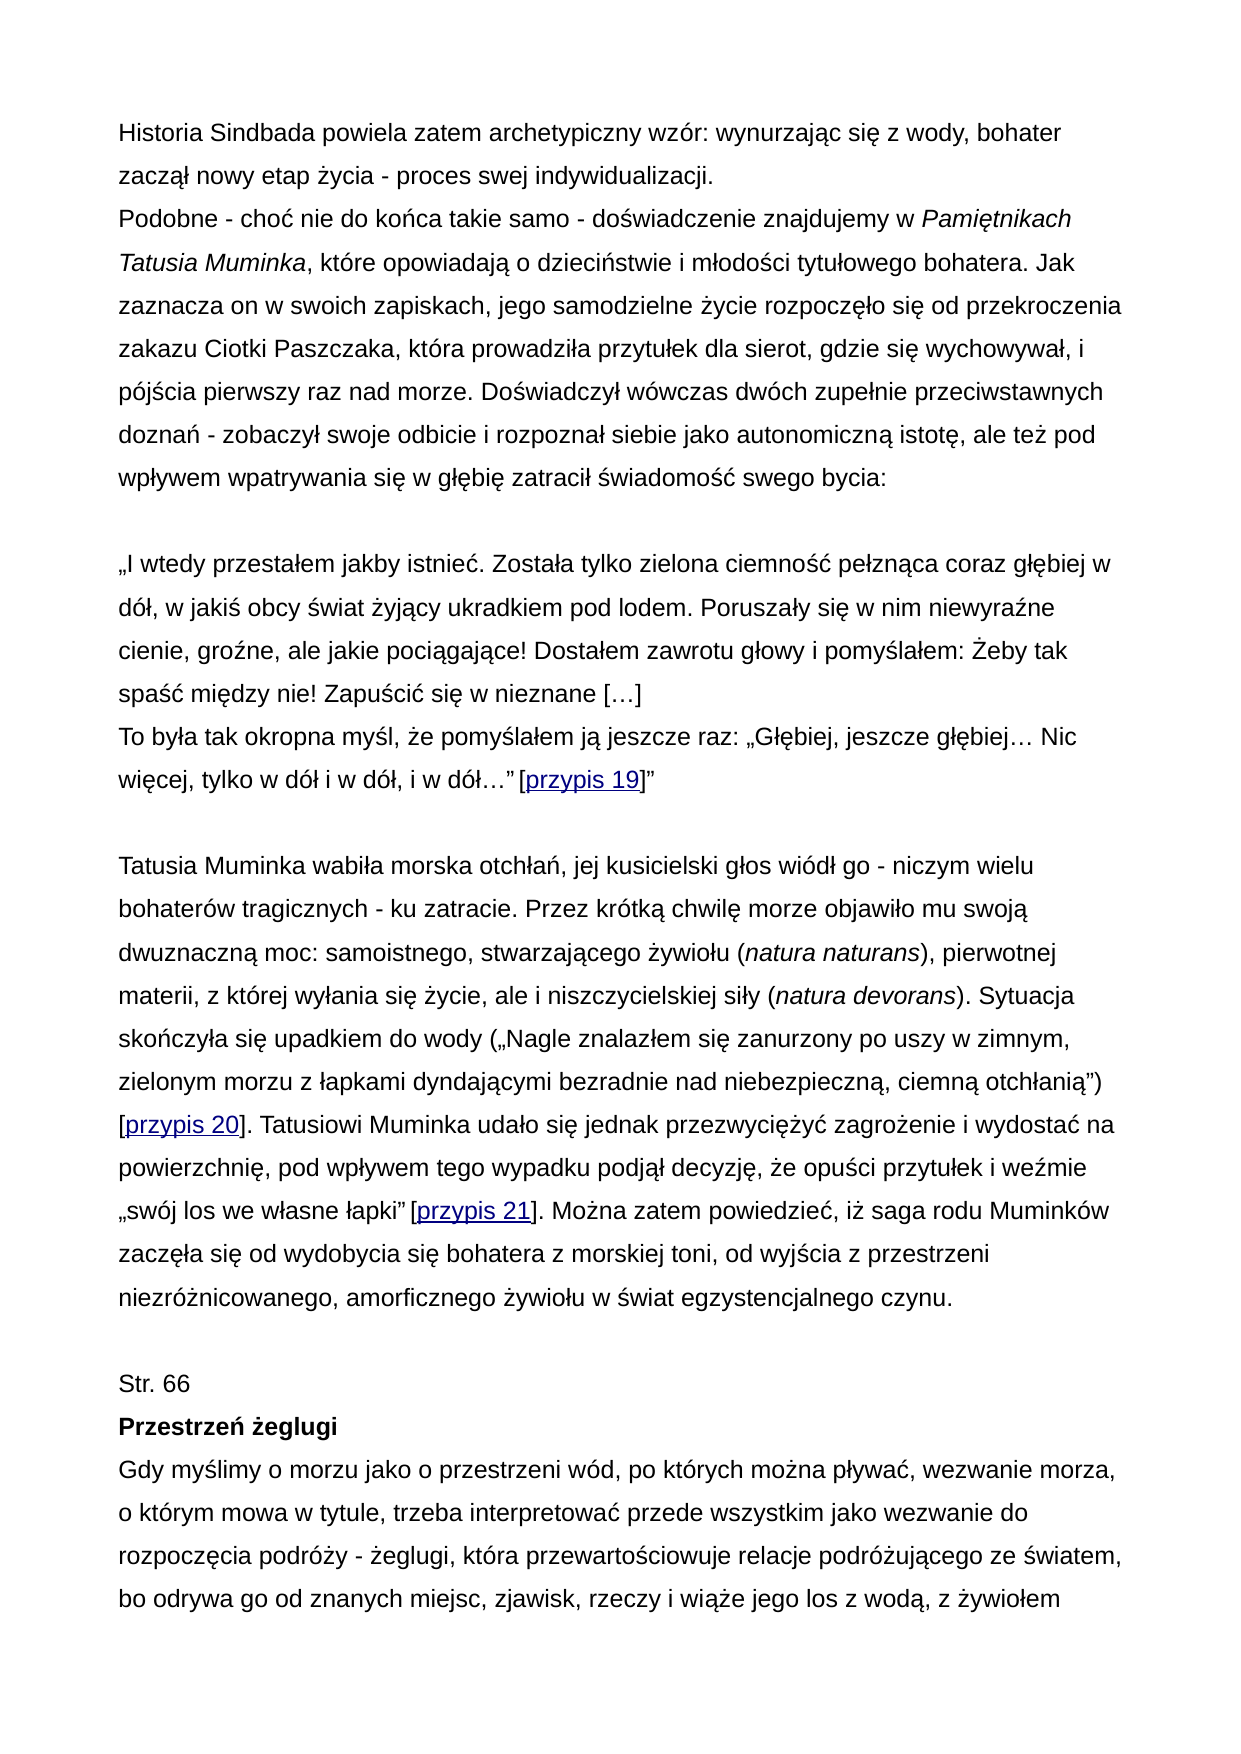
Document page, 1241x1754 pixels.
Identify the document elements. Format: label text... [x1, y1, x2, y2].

text Str. 66 [118, 1369, 1122, 1397]
text Gdy myślimy o morzu jako o przestrzeni wód, po których można pływać, wezwanie morza, o którym mowa w tytule, trzeba interpretować przede wszystkim jako wezwanie do rozpoczęcia podróży - żeglugi, która przewartościowuje relacje podróżującego ze światem, bo odrywa go od znanych miejsc, zjawisk, rzeczy i wiąże jego los z wodą, z żywiołem [118, 1455, 1122, 1613]
text Tatusia Muminka wabiła morska otchłań, jej kusicielski głos wiódł go - niczym wielu bohaterów tragicznych - ku zatracie. Przez krótką chwilę morze objawiło mu swoją dwuznaczną moc: samoistnego, stwarzającego żywiołu (natura naturans), pierwotnej materii, z której wyłania się życie, ale i niszczycielskiej siły (natura devorans). Sytuacja skończyła się upadkiem do wody („Nagle znalazłem się zanurzony po uszy w zimnym, zielonym morzu z łapkami dyndającymi bezradnie nad niebezpieczną, ciemną otchłanią”) [przypis 20]. Tatusiowi Muminka udało się jednak przezwyciężyć zagrożenie i wydostać na powierzchnię, pod wpływem tego wypadku podjął decyzję, że opuści przytułek i weźmie „swój los we własne łapki” [przypis 21]. Można zatem powiedzieć, iż saga rodu Muminków zaczęła się od wydobycia się bohatera z morskiej toni, od wyjścia z przestrzeni niezróżnicowanego, amorficznego żywiołu w świat egzystencjalnego czynu. [118, 851, 1122, 1311]
text To była tak okropna myśl, że pomyślałem ją jeszcze raz: „Głębiej, jeszcze głębiej… Nic więcej, tylko w dół i w dół, i w dół…” [przypis 19]” [118, 722, 1122, 794]
subtitle Przestrzeń żeglugi [118, 1412, 1122, 1441]
text Historia Sindbada powiela zatem archetypiczny wzór: wynurzając się z wody, bohater zaczął nowy etap życia - proces swej indywidualizacji. [118, 118, 1122, 190]
text Podobne - choć nie do końca takie samo - doświadczenie znajdujemy w Pamiętnikach Tatusia Muminka, które opowiadają o dzieciństwie i młodości tytułowego bohatera. Jak zaznacza on w swoich zapiskach, jego samodzielne życie rozpoczęło się od przekroczenia zakazu Ciotki Paszczaka, która prowadziła przytułek dla sierot, gdzie się wychowywał, i pójścia pierwszy raz nad morze. Doświadczył wówczas dwóch zupełnie przeciwstawnych doznań - zobaczył swoje odbicie i rozpoznał siebie jako autonomiczną istotę, ale też pod wpływem wpatrywania się w głębię zatracił świadomość swego bycia: [118, 204, 1122, 492]
text „I wtedy przestałem jakby istnieć. Została tylko zielona ciemność pełznąca coraz głębiej w dół, w jakiś obcy świat żyjący ukradkiem pod lodem. Poruszały się w nim niewyraźne cienie, groźne, ale jakie pociągające! Dostałem zawrotu głowy i pomyślałem: Żeby tak spaść między nie! Zapuścić się w nieznane […] [118, 549, 1122, 707]
